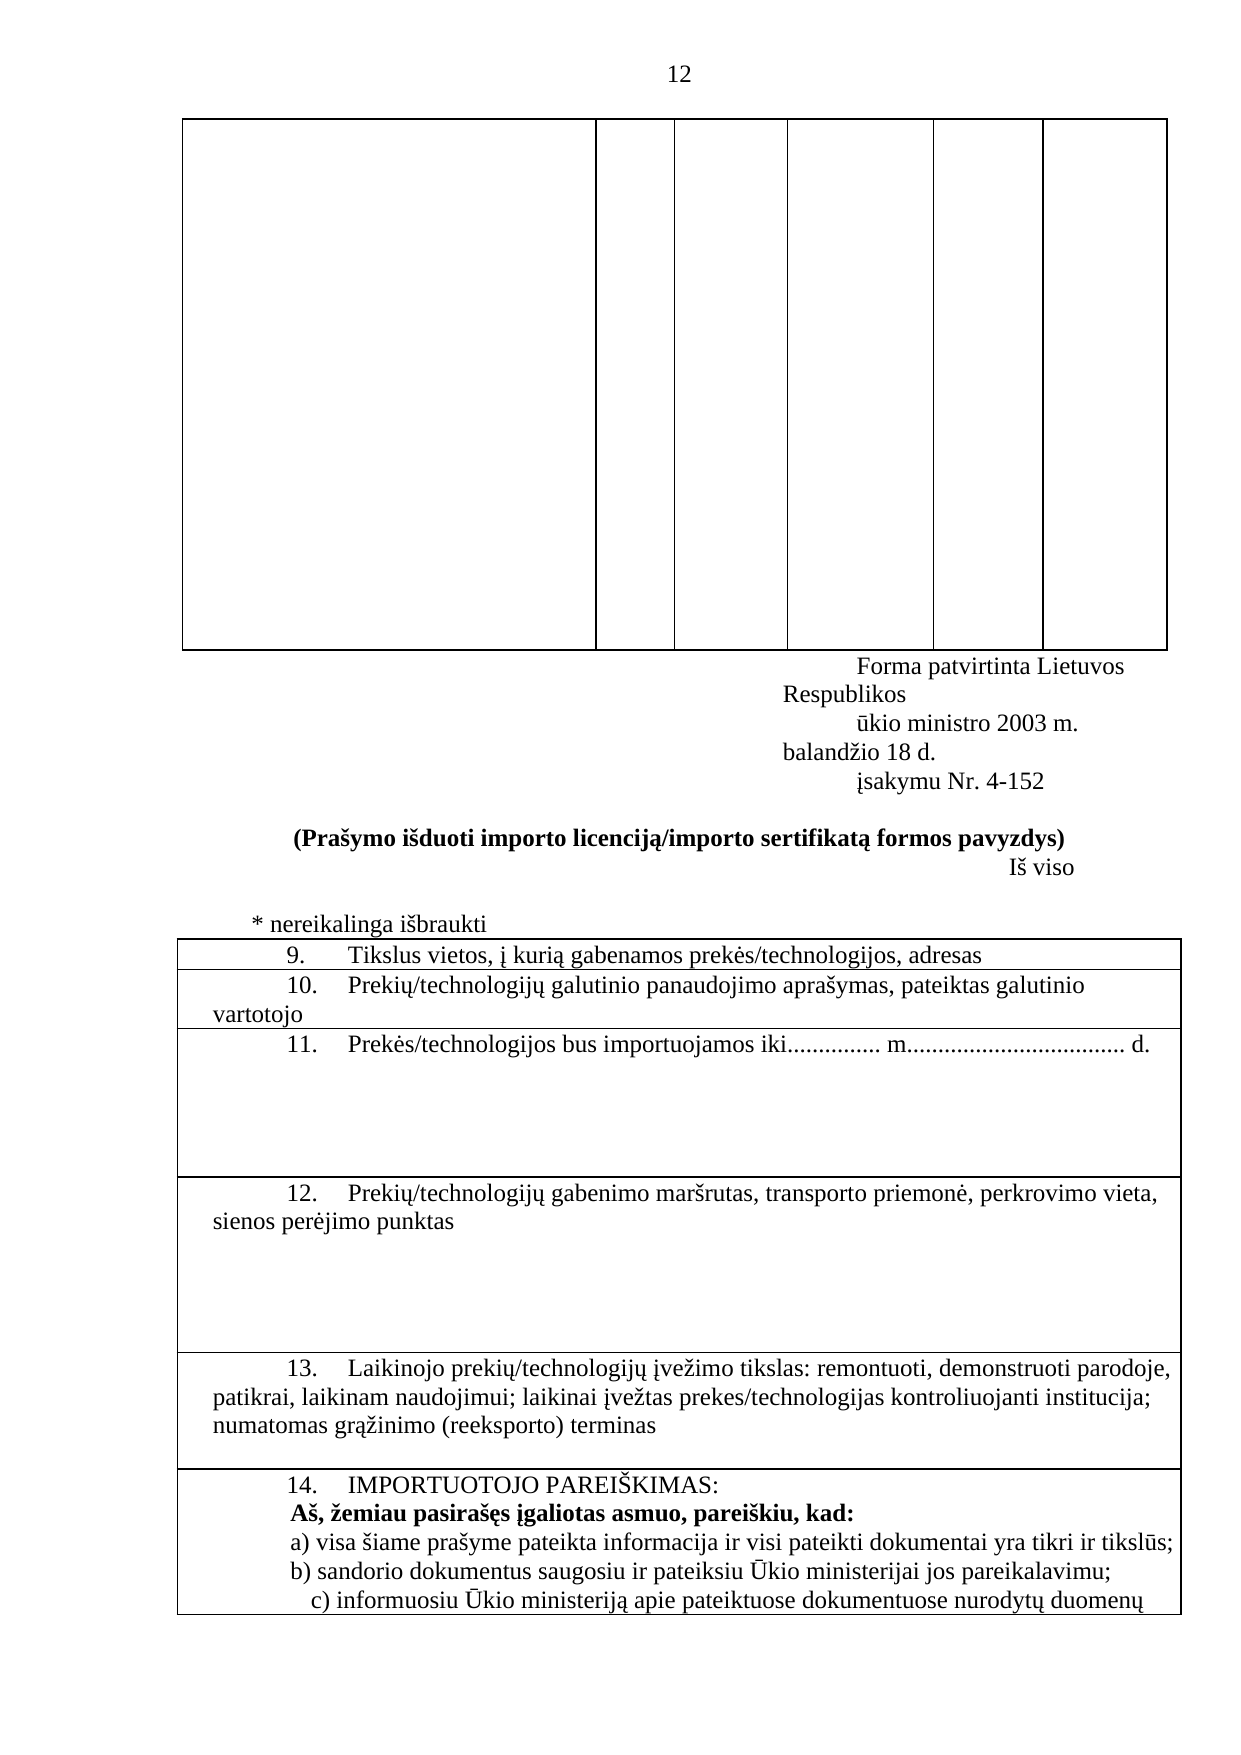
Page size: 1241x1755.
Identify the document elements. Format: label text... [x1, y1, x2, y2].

text įsakymu Nr. 4-152 [783, 766, 1181, 794]
table_cell [1044, 120, 1166, 649]
table_cell [183, 120, 595, 649]
table_cell [788, 120, 933, 649]
table_cell [177, 118, 182, 649]
text * nereikalinga išbraukti [177, 909, 1181, 938]
table_cell [934, 120, 1042, 649]
table_cell 12. Prekių/technologijų gabenimo maršrutas, transporto priemonė, perkrovimo vieta, sienos perėjimo punktas [178, 1178, 1180, 1352]
table_cell 14. IMPORTUOTOJO PAREIŠKIMAS: Aš, žemiau pasirašęs įgaliotas asmuo, pareiškiu, kad: a) visa šiame prašyme pateikta informacija ir visi pateikti dokumentai yra tikri ir tikslūs; b) sandorio dokumentus saugosiu ir pateiksiu Ūkio ministerijai jos pareikalavimu; c) informuosiu Ūkio ministeriją apie pateiktuose dokumentuose nurodytų duomenų [178, 1470, 1180, 1613]
table_cell [1168, 118, 1181, 649]
text Forma patvirtinta Lietuvos Respublikos [783, 651, 1181, 708]
table_cell 11. Prekės/technologijos bus importuojamos iki............... m................................... d. [178, 1029, 1180, 1176]
text (Prašymo išduoti importo licenciją/importo sertifikatą formos pavyzdys) [177, 823, 1181, 852]
table_cell 10. Prekių/technologijų galutinio panaudojimo aprašymas, pateiktas galutinio vartotojo [178, 970, 1180, 1028]
table_cell [597, 120, 674, 649]
table_cell 13. Laikinojo prekių/technologijų įvežimo tikslas: remontuoti, demonstruoti parodoje, patikrai, laikinam naudojimui; laikinai įvežtas prekes/technologijas kontroliuojanti institucija; numatomas grąžinimo (reeksporto) terminas [178, 1353, 1180, 1468]
text ūkio ministro 2003 m. balandžio 18 d. [783, 708, 1181, 766]
table_cell [675, 120, 787, 649]
table_header 9. Tikslus vietos, į kurią gabenamos prekės/technologijos, adresas [178, 940, 1180, 969]
text Iš viso [177, 852, 1181, 881]
